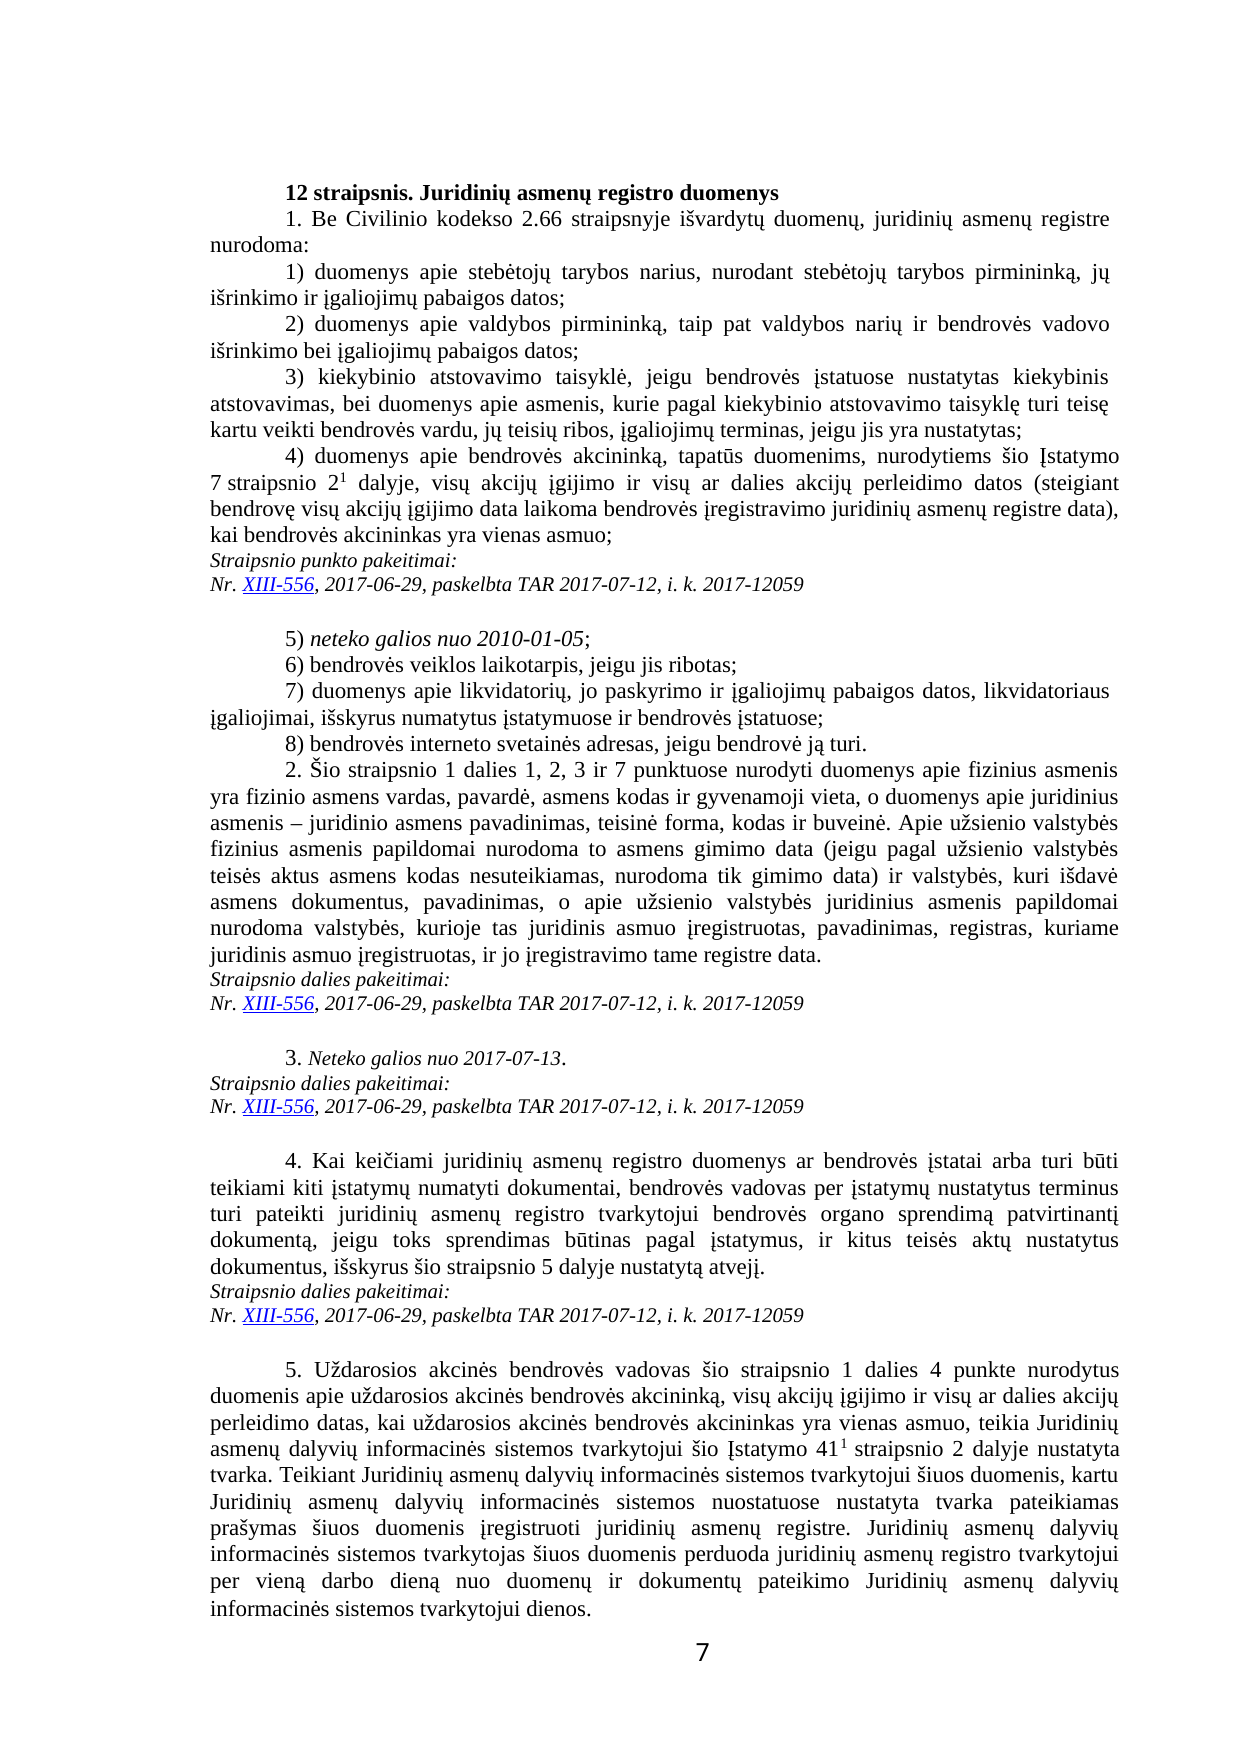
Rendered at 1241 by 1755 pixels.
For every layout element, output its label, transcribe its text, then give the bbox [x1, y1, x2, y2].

text 2) duomenys apie valdybos pirmininką, taip pat valdybos narių ir bendrovės vadovo išrinkimo bei įgaliojimų pabaigos datos; [210, 311, 1111, 363]
text 6) bendrovės veiklos laikotarpis, jeigu jis ribotas; [210, 651, 1111, 677]
text 1) duomenys apie stebėtojų tarybos narius, nurodant stebėtojų tarybos pirmininką, jų išrinkimo ir įgaliojimų pabaigos datos; [210, 258, 1111, 311]
text Straipsnio dalies pakeitimai: [210, 1070, 1120, 1094]
text 3) kiekybinio atstovavimo taisyklė, jeigu bendrovės įstatuose nustatytas kiekybinis atstovavimas, bei duomenys apie asmenis, kurie pagal kiekybinio atstovavimo taisyklę turi teisę kartu veikti bendrovės vardu, jų teisių ribos, įgaliojimų terminas, jeigu jis yra nustatytas; [210, 363, 1110, 442]
text 12 straipsnis. Juridinių asmenų registro duomenys [210, 179, 1111, 205]
text 7) duomenys apie likvidatorių, jo paskyrimo ir įgaliojimų pabaigos datos, likvidatoriaus įgaliojimai, išskyrus numatytus įstatymuose ir bendrovės įstatuose; [210, 677, 1111, 730]
text Nr. XIII-556, 2017-06-29, paskelbta TAR 2017-07-12, i. k. 2017-12059 [210, 1303, 1120, 1327]
text Nr. XIII-556, 2017-06-29, paskelbta TAR 2017-07-12, i. k. 2017-12059 [210, 991, 1120, 1015]
text 4. Kai keičiami juridinių asmenų registro duomenys ar bendrovės įstatai arba turi būti teikiami kiti įstatymų numatyti dokumentai, bendrovės vadovas per įstatymų nustatytus terminus turi pateikti juridinių asmenų registro tvarkytojui bendrovės organo sprendimą patvirtinantį dokumentą, jeigu toks sprendimas būtinas pagal įstatymus, ir kitus teisės aktų nustatytus dokumentus, išskyrus šio straipsnio 5 dalyje nustatytą atvejį. [210, 1147, 1120, 1279]
text 5) neteko galios nuo 2010-01-05; [210, 624, 1111, 651]
text Nr. XIII-556, 2017-06-29, paskelbta TAR 2017-07-12, i. k. 2017-12059 [210, 572, 1120, 596]
text 3. Neteko galios nuo 2017-07-13. [210, 1044, 1111, 1070]
text Straipsnio dalies pakeitimai: [210, 967, 1120, 991]
text Nr. XIII-556, 2017-06-29, paskelbta TAR 2017-07-12, i. k. 2017-12059 [210, 1094, 1120, 1118]
text 2. Šio straipsnio 1 dalies 1, 2, 3 ir 7 punktuose nurodyti duomenys apie fizinius asmenis yra fizinio asmens vardas, pavardė, asmens kodas ir gyvenamoji vieta, o duomenys apie juridinius asmenis – juridinio asmens pavadinimas, teisinė forma, kodas ir buveinė. Apie užsienio valstybės fizinius asmenis papildomai nurodoma to asmens gimimo data (jeigu pagal užsienio valstybės teisės aktus asmens kodas nesuteikiamas, nurodoma tik gimimo data) ir valstybės, kuri išdavė asmens dokumentus, pavadinimas, o apie užsienio valstybės juridinius asmenis papildomai nurodoma valstybės, kurioje tas juridinis asmuo įregistruotas, pavadinimas, registras, kuriame juridinis asmuo įregistruotas, ir jo įregistravimo tame registre data. [210, 756, 1120, 967]
text 4) duomenys apie bendrovės akcininką, tapatūs duomenims, nurodytiems šio Įstatymo 7 straipsnio 21 dalyje, visų akcijų įgijimo ir visų ar dalies akcijų perleidimo datos (steigiant bendrovę visų akcijų įgijimo data laikoma bendrovės įregistravimo juridinių asmenų registre data), kai bendrovės akcininkas yra vienas asmuo; [210, 442, 1120, 548]
text 8) bendrovės interneto svetainės adresas, jeigu bendrovė ją turi. [210, 730, 1111, 756]
text Straipsnio punkto pakeitimai: [210, 548, 1120, 572]
text Straipsnio dalies pakeitimai: [210, 1279, 1120, 1303]
text 5. Uždarosios akcinės bendrovės vadovas šio straipsnio 1 dalies 4 punkte nurodytus duomenis apie uždarosios akcinės bendrovės akcininką, visų akcijų įgijimo ir visų ar dalies akcijų perleidimo datas, kai uždarosios akcinės bendrovės akcininkas yra vienas asmuo, teikia Juridinių asmenų dalyvių informacinės sistemos tvarkytojui šio Įstatymo 411 straipsnio 2 dalyje nustatyta tvarka. Teikiant Juridinių asmenų dalyvių informacinės sistemos tvarkytojui šiuos duomenis, kartu Juridinių asmenų dalyvių informacinės sistemos nuostatuose nustatyta tvarka pateikiamas prašymas šiuos duomenis įregistruoti juridinių asmenų registre. Juridinių asmenų dalyvių informacinės sistemos tvarkytojas šiuos duomenis perduoda juridinių asmenų registro tvarkytojui per vieną darbo dieną nuo duomenų ir dokumentų pateikimo Juridinių asmenų dalyvių informacinės sistemos tvarkytojui dienos. [210, 1356, 1120, 1622]
text 1. Be Civilinio kodekso 2.66 straipsnyje išvardytų duomenų, juridinių asmenų registre nurodoma: [210, 205, 1111, 258]
